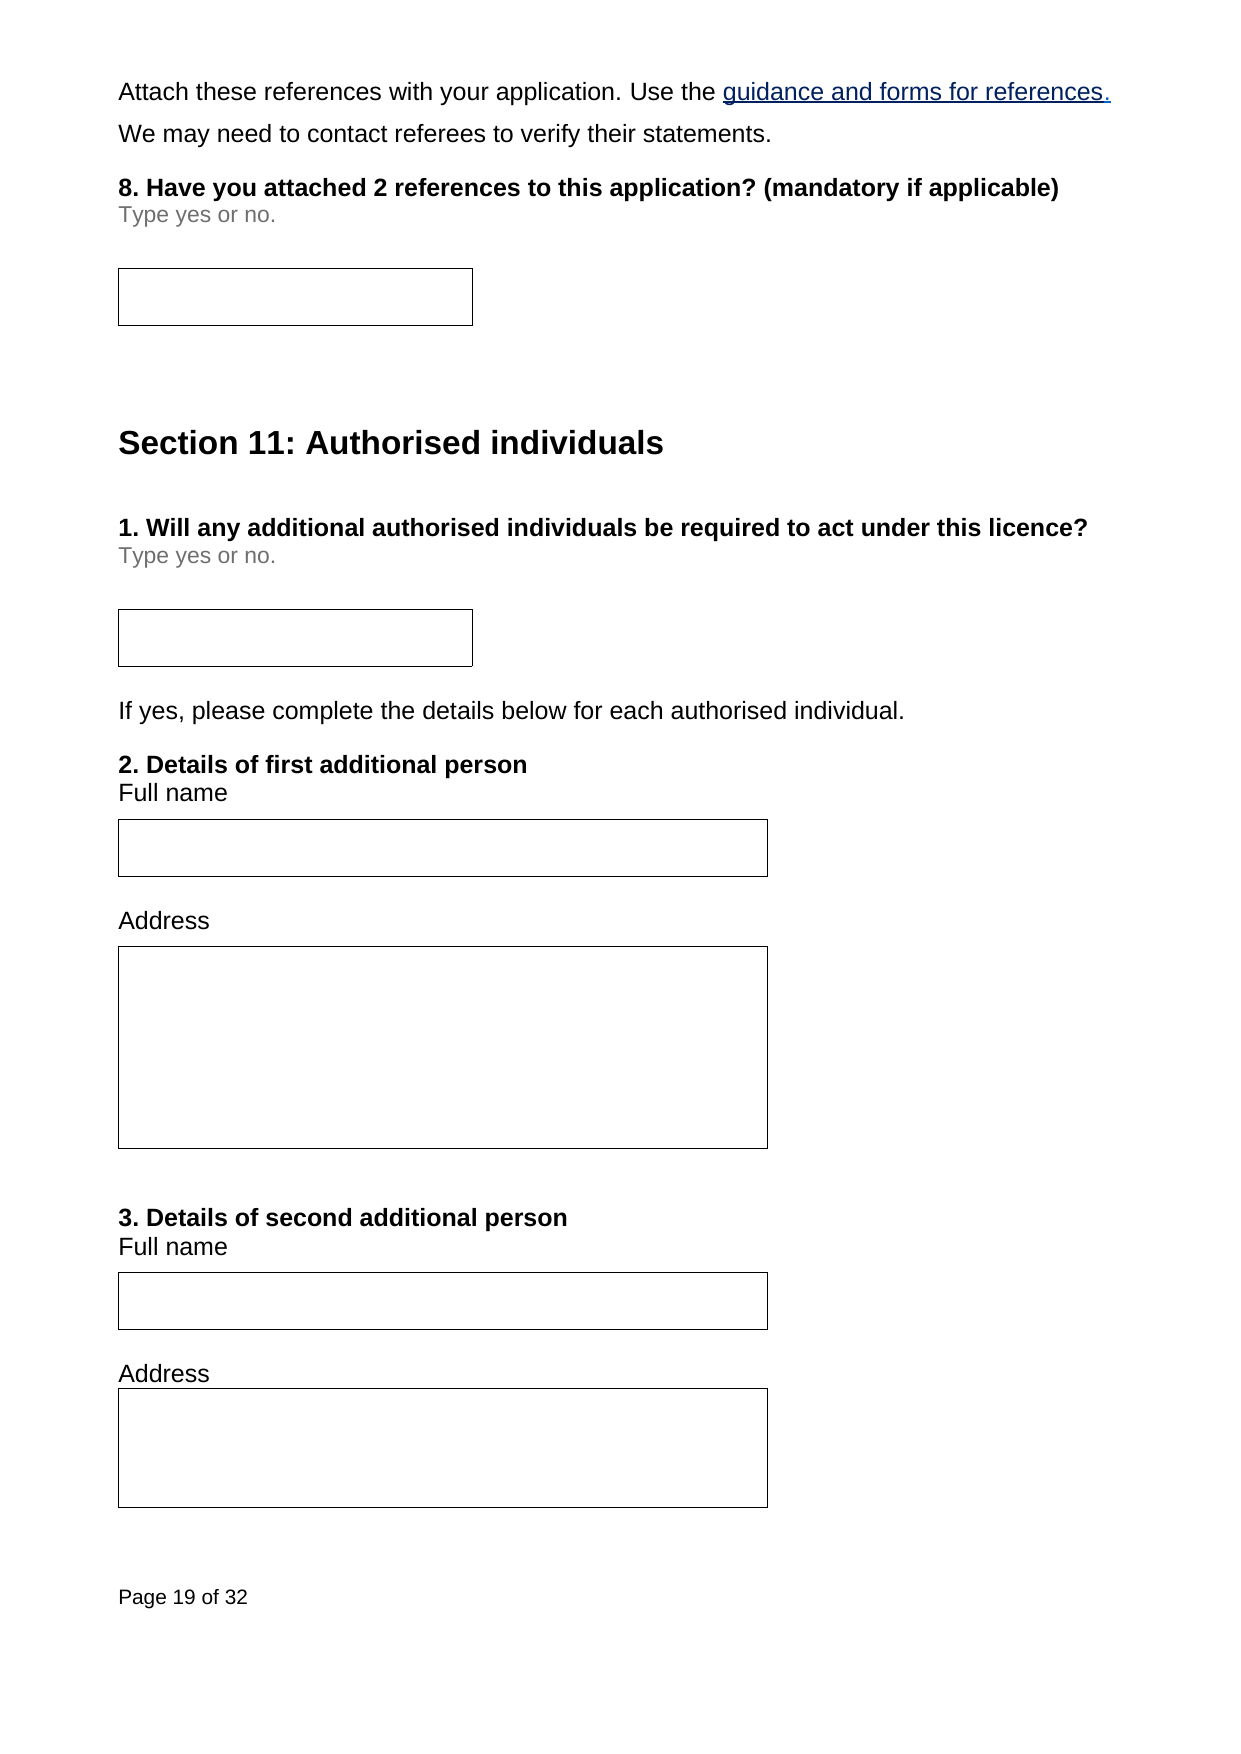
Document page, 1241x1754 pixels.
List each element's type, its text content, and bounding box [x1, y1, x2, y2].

text Full name [118, 1232, 1122, 1260]
text We may need to contact referees to verify their statements. [118, 119, 1122, 147]
subtitle 8. Have you attached 2 references to this application? (mandatory if applicable) [118, 172, 1122, 201]
text Full name [118, 778, 1122, 807]
subtitle 3. Details of second additional person [118, 1203, 1122, 1232]
text Type yes or no. [118, 542, 1122, 568]
subtitle 2. Details of first additional person [118, 749, 1122, 778]
text Address [118, 906, 1122, 934]
subtitle Section 11: Authorised individuals [118, 417, 1122, 463]
text Type yes or no. [118, 201, 1122, 228]
text Address [118, 1359, 1122, 1388]
subtitle 1. Will any additional authorised individuals be required to act under this licence? [118, 513, 1122, 542]
text Attach these references with your application. Use the guidance and forms for references. [118, 75, 1122, 106]
text If yes, please complete the details below for each authorised individual. [118, 696, 1122, 724]
